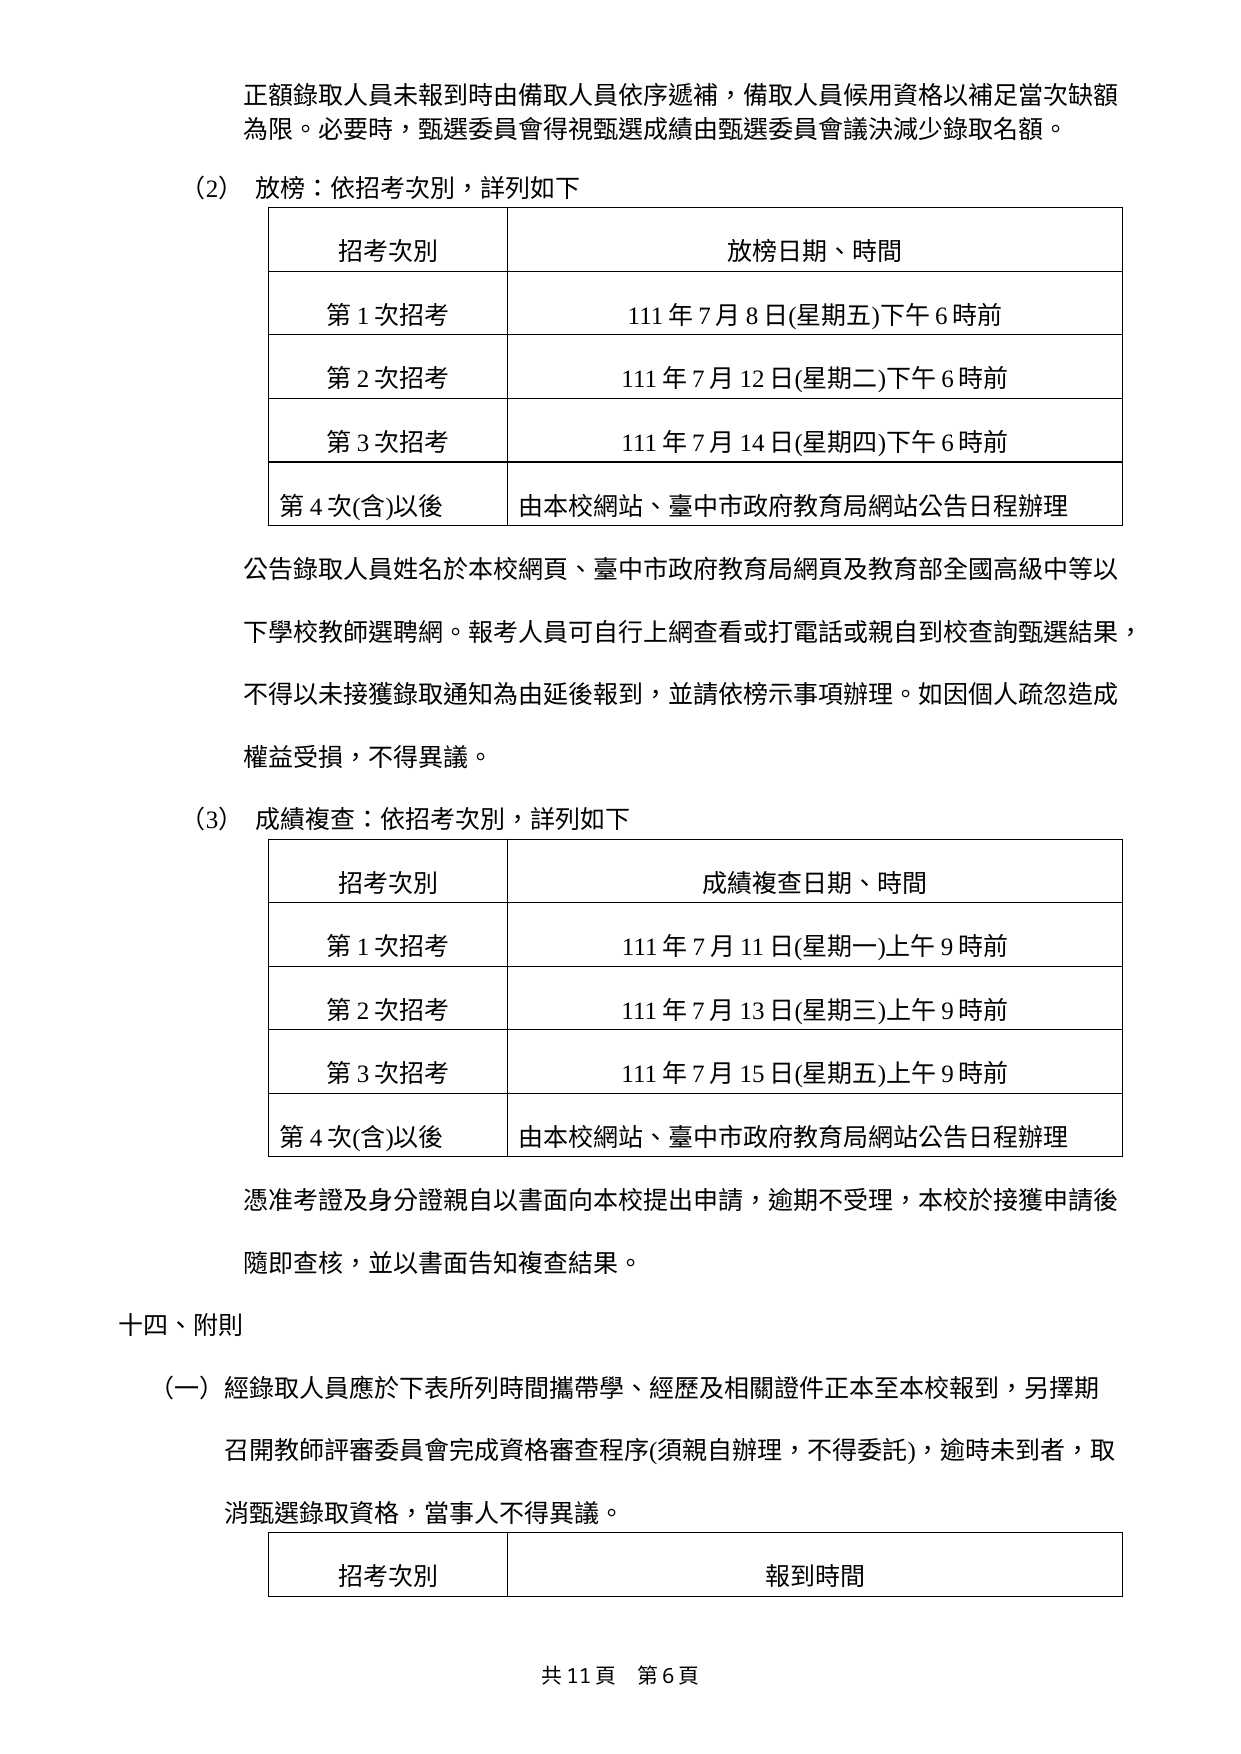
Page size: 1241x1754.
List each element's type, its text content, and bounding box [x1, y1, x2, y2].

text 公告錄取人員姓名於本校網頁、臺中市政府教育局網頁及教育部全國高級中等以下學校教師選聘網。報考人員可自行上網查看或打電話或親自到校查詢甄選結果，不得以未接獲錄取通知為由延後報到，並請依榜示事項辦理。如因個人疏忽造成權益受損，不得異議。 [243, 526, 1122, 776]
list 放榜：依招考次別，詳列如下 [181, 145, 1122, 207]
table_cell 111年7月15日(星期五)上午9時前 [508, 1030, 1122, 1093]
table_header 報到時間 [508, 1533, 1122, 1596]
table_header 招考次別 [269, 1533, 507, 1596]
table_header 招考次別 [269, 840, 507, 902]
table_cell 111年7月12日(星期二)下午6時前 [508, 335, 1122, 398]
table_cell 111年7月13日(星期三)上午9時前 [508, 967, 1122, 1029]
table_cell 第2次招考 [269, 335, 507, 398]
table_cell 由本校網站、臺中市政府教育局網站公告日程辦理 [508, 463, 1122, 525]
table_cell 111年7月11日(星期一)上午9時前 [508, 903, 1122, 966]
table_cell 第3次招考 [269, 399, 507, 461]
table_cell 第1次招考 [269, 272, 507, 334]
table_cell 第4次(含)以後 [269, 1094, 507, 1156]
table_cell 第3次招考 [269, 1030, 507, 1093]
table_cell 111年7月14日(星期四)下午6時前 [508, 399, 1122, 461]
table_header 放榜日期、時間 [508, 208, 1122, 271]
text （一）經錄取人員應於下表所列時間攜帶學、經歷及相關證件正本至本校報到，另擇期召開教師評審委員會完成資格審查程序(須親自辦理，不得委託)，逾時未到者，取消甄選錄取資格，當事人不得異議。 [149, 1345, 1122, 1532]
text 憑准考證及身分證親自以書面向本校提出申請，逾期不受理，本校於接獲申請後隨即查核，並以書面告知複查結果。 [243, 1157, 1122, 1282]
table_cell 111年7月8日(星期五)下午6時前 [508, 272, 1122, 334]
table_cell 由本校網站、臺中市政府教育局網站公告日程辦理 [508, 1094, 1122, 1156]
table_header 招考次別 [269, 208, 507, 271]
table_cell 第4次(含)以後 [269, 463, 507, 525]
text 正額錄取人員未報到時由備取人員依序遞補，備取人員候用資格以補足當次缺額為限。必要時，甄選委員會得視甄選成績由甄選委員會議決減少錄取名額。 [243, 78, 1122, 145]
table_cell 第2次招考 [269, 967, 507, 1029]
table_cell 第1次招考 [269, 903, 507, 966]
table_header 成績複查日期、時間 [508, 840, 1122, 902]
text 十四、附則 [118, 1282, 1122, 1345]
list 成績複查：依招考次別，詳列如下 [181, 776, 1122, 838]
